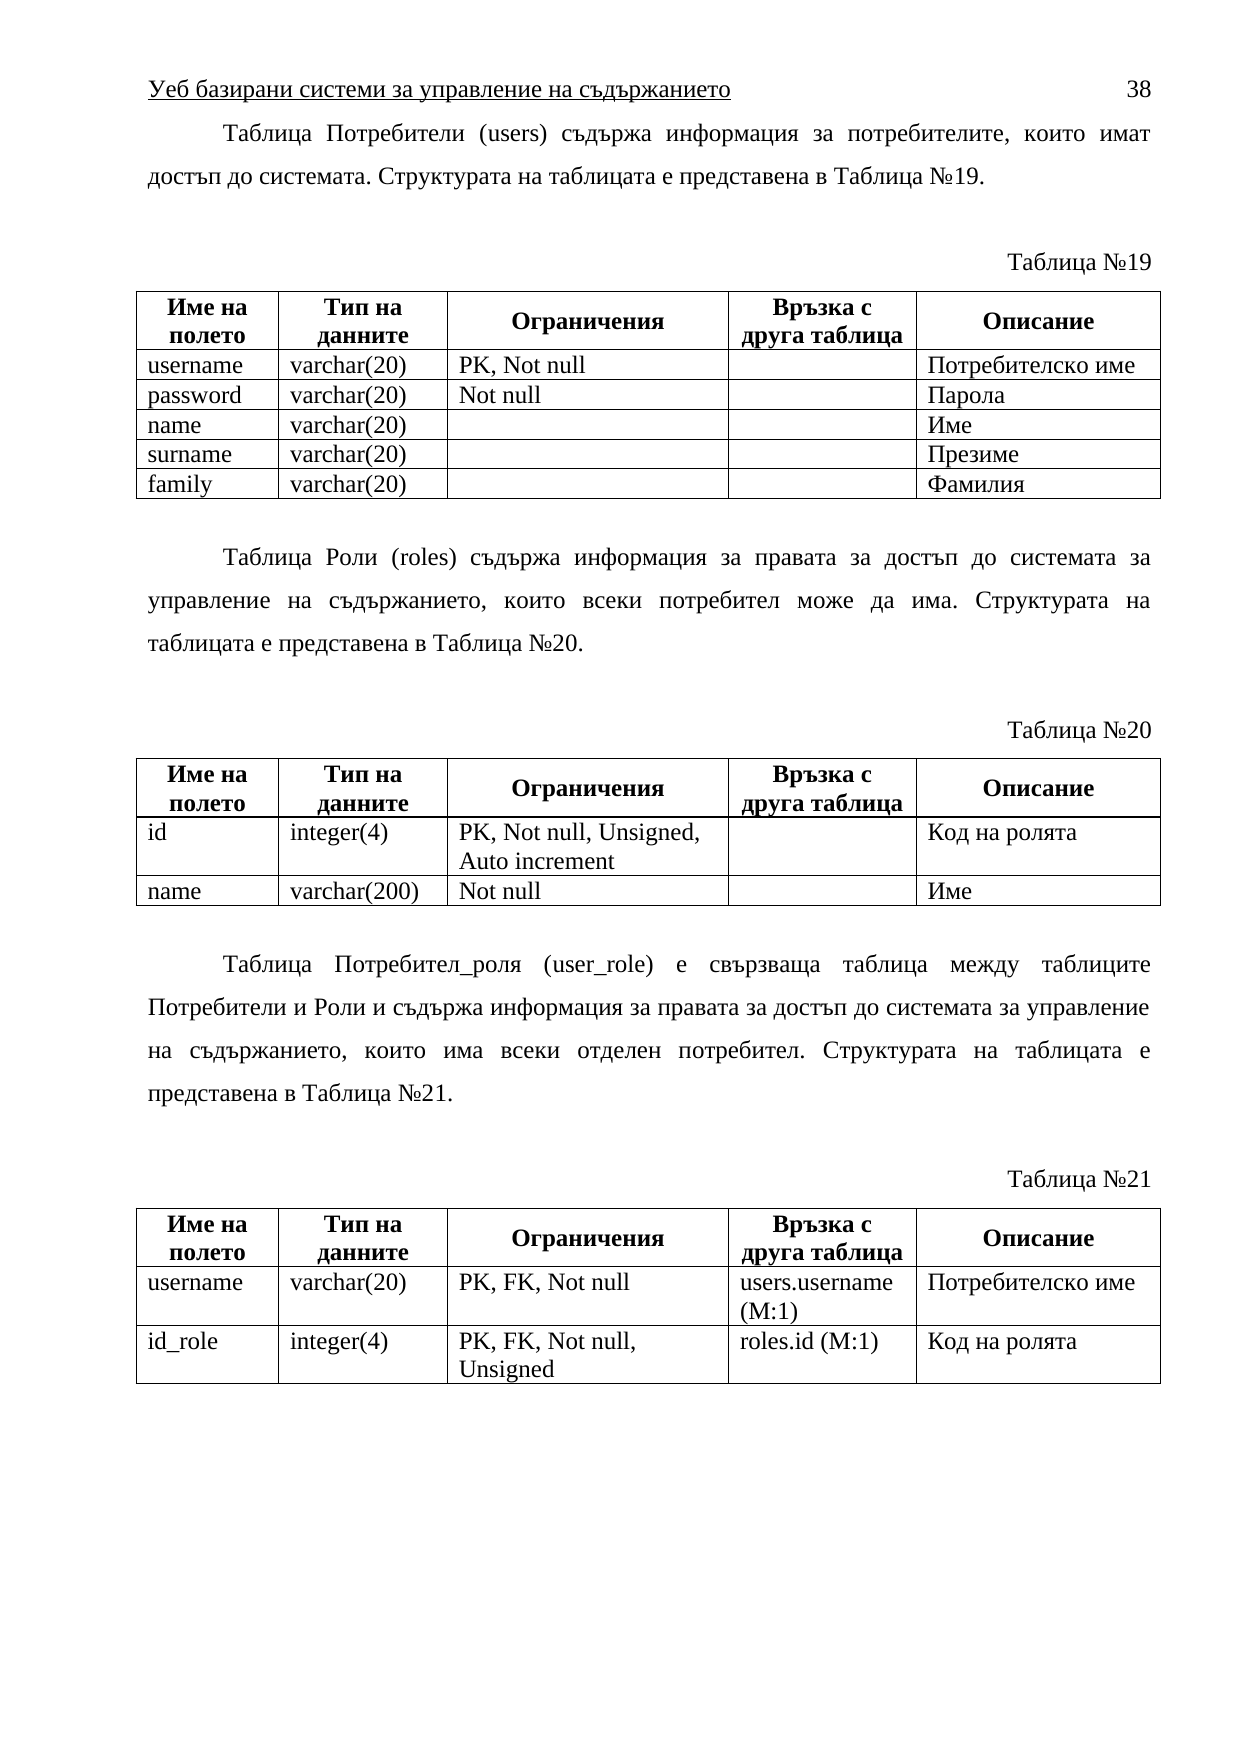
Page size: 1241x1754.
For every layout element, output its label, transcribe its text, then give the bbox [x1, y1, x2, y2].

table_cell Име [917, 410, 1160, 438]
table_cell Код на ролята [917, 1326, 1160, 1383]
table_header Тип на данните [279, 759, 447, 816]
table_cell [448, 469, 728, 498]
table_cell Код на ролята [917, 818, 1160, 875]
table_cell [729, 818, 916, 875]
table_cell Потребителско име [917, 1267, 1160, 1325]
table_cell PK, FK, Not null [448, 1267, 728, 1325]
table_cell Парола [917, 380, 1160, 409]
table_cell varchar(20) [279, 380, 447, 409]
table_cell varchar(20) [279, 440, 447, 468]
table_header Ограничения [448, 759, 728, 816]
table_cell PK, FK, Not null, Unsigned [448, 1326, 728, 1383]
text Таблица Потребител_роля (user_role) е свързваща таблица между таблиците Потребители и Роли и съдържа информация за правата за достъп до системата за управление на съдържанието, които има всеки отделен потребител. Структурата на таблицата е представена в Таблица №21. [148, 949, 1151, 1107]
table_header Ограничения [448, 292, 728, 349]
table_header Описание [917, 759, 1160, 816]
table_header Име на полето [137, 759, 278, 816]
table_cell Потребителско име [917, 350, 1160, 379]
table_cell PK, Not null [448, 350, 728, 379]
table_cell [729, 876, 916, 905]
table_cell Име [917, 876, 1160, 905]
table_header Име на полето [137, 1209, 278, 1266]
table_cell Презиме [917, 440, 1160, 468]
table_cell Not null [448, 876, 728, 905]
table_cell varchar(20) [279, 1267, 447, 1325]
table_cell users.username (M:1) [729, 1267, 916, 1325]
table_header Връзка с друга таблица [729, 1209, 916, 1266]
table_cell id [137, 818, 278, 875]
table_cell password [137, 380, 278, 409]
text Таблица №19 [148, 247, 1151, 276]
table_cell username [137, 350, 278, 379]
table_cell name [137, 876, 278, 905]
table_header Описание [917, 1209, 1160, 1266]
table_header Име на полето [137, 292, 278, 349]
table_header Тип на данните [279, 292, 447, 349]
table_cell varchar(20) [279, 410, 447, 438]
table_header Връзка с друга таблица [729, 759, 916, 816]
table_cell id_role [137, 1326, 278, 1383]
table_cell varchar(200) [279, 876, 447, 905]
table_cell roles.id (M:1) [729, 1326, 916, 1383]
table_cell [448, 440, 728, 468]
table_cell [729, 410, 916, 438]
table_cell surname [137, 440, 278, 468]
table_cell integer(4) [279, 818, 447, 875]
table_cell varchar(20) [279, 350, 447, 379]
table_cell PK, Not null, Unsigned, Auto increment [448, 818, 728, 875]
table_header Връзка с друга таблица [729, 292, 916, 349]
text Таблица Роли (roles) съдържа информация за правата за достъп до системата за управление на съдържанието, които всеки потребител може да има. Структурата на таблицата е представена в Таблица №20. [148, 542, 1151, 657]
table_cell integer(4) [279, 1326, 447, 1383]
table_cell family [137, 469, 278, 498]
table_cell username [137, 1267, 278, 1325]
table_cell [729, 440, 916, 468]
table_cell varchar(20) [279, 469, 447, 498]
table_cell [729, 350, 916, 379]
text Таблица №20 [222, 715, 1151, 743]
table_cell name [137, 410, 278, 438]
table_cell [448, 410, 728, 438]
table_cell Not null [448, 380, 728, 409]
table_header Тип на данните [279, 1209, 447, 1266]
table_cell [729, 380, 916, 409]
text Таблица Потребители (users) съдържа информация за потребителите, които имат достъп до системата. Структурата на таблицата е представена в Таблица №19. [148, 118, 1151, 190]
table_header Ограничения [448, 1209, 728, 1266]
table_cell [729, 469, 916, 498]
table_cell Фамилия [917, 469, 1160, 498]
text Таблица №21 [148, 1164, 1151, 1193]
table_header Описание [917, 292, 1160, 349]
